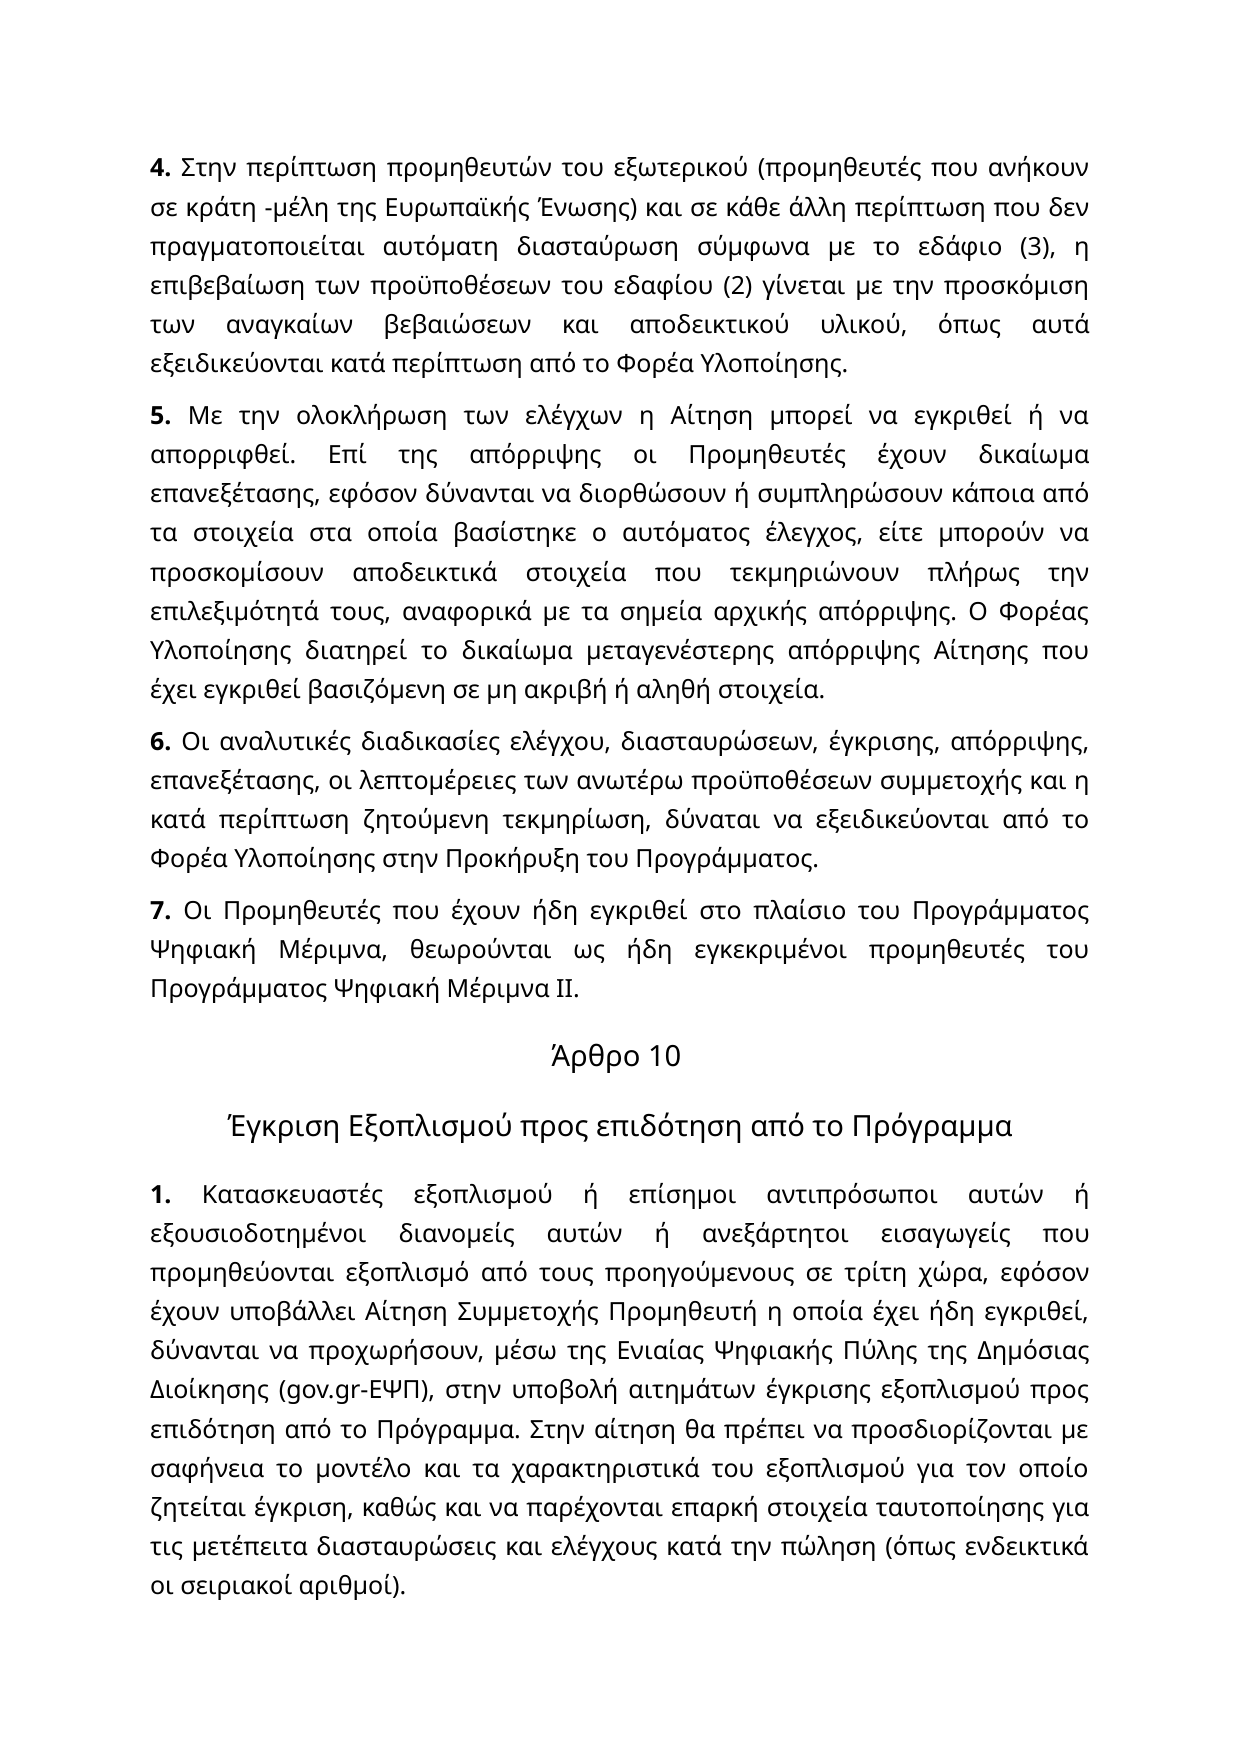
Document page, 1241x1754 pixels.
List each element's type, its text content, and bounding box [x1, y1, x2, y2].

subtitle Άρθρο 10 [150, 1035, 1090, 1075]
subtitle Έγκριση Εξοπλισμού προς επιδότηση από το Πρόγραμμα [150, 1106, 1090, 1145]
text 6. Οι αναλυτικές διαδικασίες ελέγχου, διασταυρώσεων, έγκρισης, απόρριψης, επανεξέτασης, οι λεπτομέρειες των ανωτέρω προϋποθέσεων συμμετοχής και η κατά περίπτωση ζητούμενη τεκμηρίωση, δύναται να εξειδικεύονται από το Φορέα Υλοποίησης στην Προκήρυξη του Προγράμματος. [150, 723, 1090, 875]
text 4. Στην περίπτωση προμηθευτών του εξωτερικού (προμηθευτές που ανήκουν σε κράτη -μέλη της Ευρωπαϊκής Ένωσης) και σε κάθε άλλη περίπτωση που δεν πραγματοποιείται αυτόματη διασταύρωση σύμφωνα με το εδάφιο (3), η επιβεβαίωση των προϋποθέσεων του εδαφίου (2) γίνεται με την προσκόμιση των αναγκαίων βεβαιώσεων και αποδεικτικού υλικού, όπως αυτά εξειδικεύονται κατά περίπτωση από το Φορέα Υλοποίησης. [150, 150, 1090, 380]
text 1. Κατασκευαστές εξοπλισμού ή επίσημοι αντιπρόσωποι αυτών ή εξουσιοδοτημένοι διανομείς αυτών ή ανεξάρτητοι εισαγωγείς που προμηθεύονται εξοπλισμό από τους προηγούμενους σε τρίτη χώρα, εφόσον έχουν υποβάλλει Αίτηση Συμμετοχής Προμηθευτή η οποία έχει ήδη εγκριθεί, δύνανται να προχωρήσουν, μέσω της Ενιαίας Ψηφιακής Πύλης της Δημόσιας Διοίκησης (gov.gr-ΕΨΠ), στην υποβολή αιτημάτων έγκρισης εξοπλισμού προς επιδότηση από το Πρόγραμμα. Στην αίτηση θα πρέπει να προσδιορίζονται με σαφήνεια το μοντέλο και τα χαρακτηριστικά του εξοπλισμού για τον οποίο ζητείται έγκριση, καθώς και να παρέχονται επαρκή στοιχεία ταυτοποίησης για τις μετέπειτα διασταυρώσεις και ελέγχους κατά την πώληση (όπως ενδεικτικά οι σειριακοί αριθμοί). [150, 1176, 1090, 1602]
text 7. Οι Προμηθευτές που έχουν ήδη εγκριθεί στο πλαίσιο του Προγράμματος Ψηφιακή Μέριμνα, θεωρούνται ως ήδη εγκεκριμένοι προμηθευτές του Προγράμματος Ψηφιακή Μέριμνα ΙΙ. [150, 892, 1090, 1005]
text 5. Με την ολοκλήρωση των ελέγχων η Αίτηση μπορεί να εγκριθεί ή να απορριφθεί. Επί της απόρριψης οι Προμηθευτές έχουν δικαίωμα επανεξέτασης, εφόσον δύνανται να διορθώσουν ή συμπληρώσουν κάποια από τα στοιχεία στα οποία βασίστηκε ο αυτόματος έλεγχος, είτε μπορούν να προσκομίσουν αποδεικτικά στοιχεία που τεκμηριώνουν πλήρως την επιλεξιμότητά τους, αναφορικά με τα σημεία αρχικής απόρριψης. Ο Φορέας Υλοποίησης διατηρεί το δικαίωμα μεταγενέστερης απόρριψης Αίτησης που έχει εγκριθεί βασιζόμενη σε μη ακριβή ή αληθή στοιχεία. [150, 397, 1090, 706]
